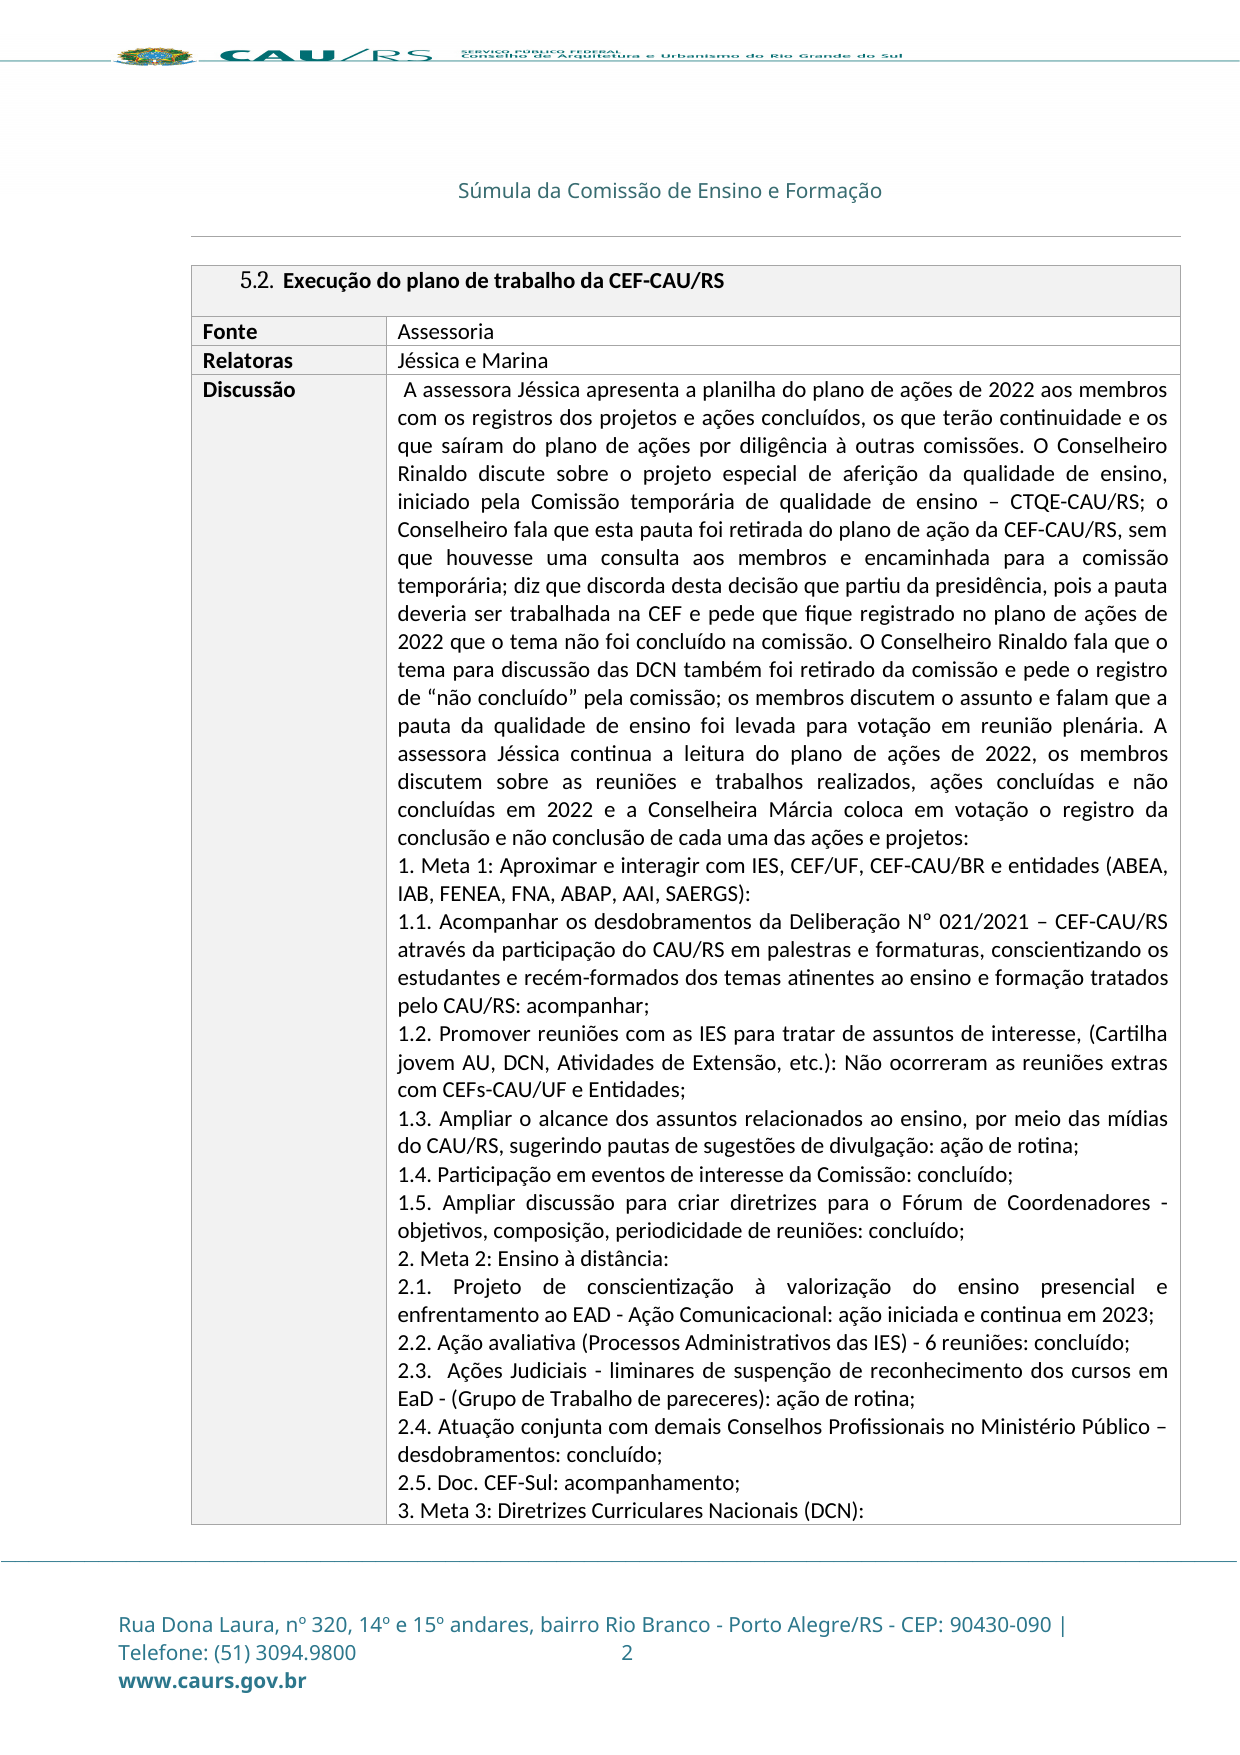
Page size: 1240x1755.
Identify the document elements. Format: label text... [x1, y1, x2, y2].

table_cell Fonte [192, 317, 386, 345]
table_cell Relatoras [192, 346, 386, 374]
table_cell [191, 237, 1181, 265]
table_cell Assessoria [387, 317, 1180, 345]
table_cell Discussão [192, 375, 386, 1524]
table_cell A assessora Jéssica apresenta a planilha do plano de ações de 2022 aos membros com os registros dos projetos e ações concluídos, os que terão continuidade e os que saíram do plano de ações por diligência à outras comissões. O Conselheiro Rinaldo discute sobre o projeto especial de aferição da qualidade de ensino, iniciado pela Comissão temporária de qualidade de ensino – CTQE-CAU/RS; o Conselheiro fala que esta pauta foi retirada do plano de ação da CEF-CAU/RS, sem que houvesse uma consulta aos membros e encaminhada para a comissão temporária; diz que discorda desta decisão que partiu da presidência, pois a pauta deveria ser trabalhada na CEF e pede que fique registrado no plano de ações de 2022 que o tema não foi concluído na comissão. O Conselheiro Rinaldo fala que o tema para discussão das DCN também foi retirado da comissão e pede o registro de “não concluído” pela comissão; os membros discutem o assunto e falam que a pauta da qualidade de ensino foi levada para votação em reunião plenária. A assessora Jéssica continua a leitura do plano de ações de 2022, os membros discutem sobre as reuniões e trabalhos realizados, ações concluídas e não concluídas em 2022 e a Conselheira Márcia coloca em votação o registro da conclusão e não conclusão de cada uma das ações e projetos: 1. Meta 1: Aproximar e interagir com IES, CEF/UF, CEF-CAU/BR e entidades (ABEA, IAB, FENEA, FNA, ABAP, AAI, SAERGS): 1.1. Acompanhar os desdobramentos da Deliberação Nº 021/2021 – CEF-CAU/RS através da participação do CAU/RS em palestras e formaturas, conscientizando os estudantes e recém-formados dos temas atinentes ao ensino e formação tratados pelo CAU/RS: acompanhar; 1.2. Promover reuniões com as IES para tratar de assuntos de interesse, (Cartilha jovem AU, DCN, Atividades de Extensão, etc.): Não ocorreram as reuniões extras com CEFs-CAU/UF e Entidades; 1.3. Ampliar o alcance dos assuntos relacionados ao ensino, por meio das mídias do CAU/RS, sugerindo pautas de sugestões de divulgação: ação de rotina; 1.4. Participação em eventos de interesse da Comissão: concluído; 1.5. Ampliar discussão para criar diretrizes para o Fórum de Coordenadores - objetivos, composição, periodicidade de reuniões: concluído; 2. Meta 2: Ensino à distância: 2.1. Projeto de conscientização à valorização do ensino presencial e enfrentamento ao EAD - Ação Comunicacional: ação iniciada e continua em 2023; 2.2. Ação avaliativa (Processos Administrativos das IES) - 6 reuniões: concluído; 2.3. Ações Judiciais - liminares de suspenção de reconhecimento dos cursos em EaD - (Grupo de Trabalho de pareceres): ação de rotina; 2.4. Atuação conjunta com demais Conselhos Profissionais no Ministério Público – desdobramentos: concluído; 2.5. Doc. CEF-Sul: acompanhamento; 3. Meta 3: Diretrizes Curriculares Nacionais (DCN): [387, 375, 1180, 1524]
table_cell Execução do plano de trabalho da CEF-CAU/RS [192, 266, 1180, 316]
table_cell Jéssica e Marina [387, 346, 1180, 374]
